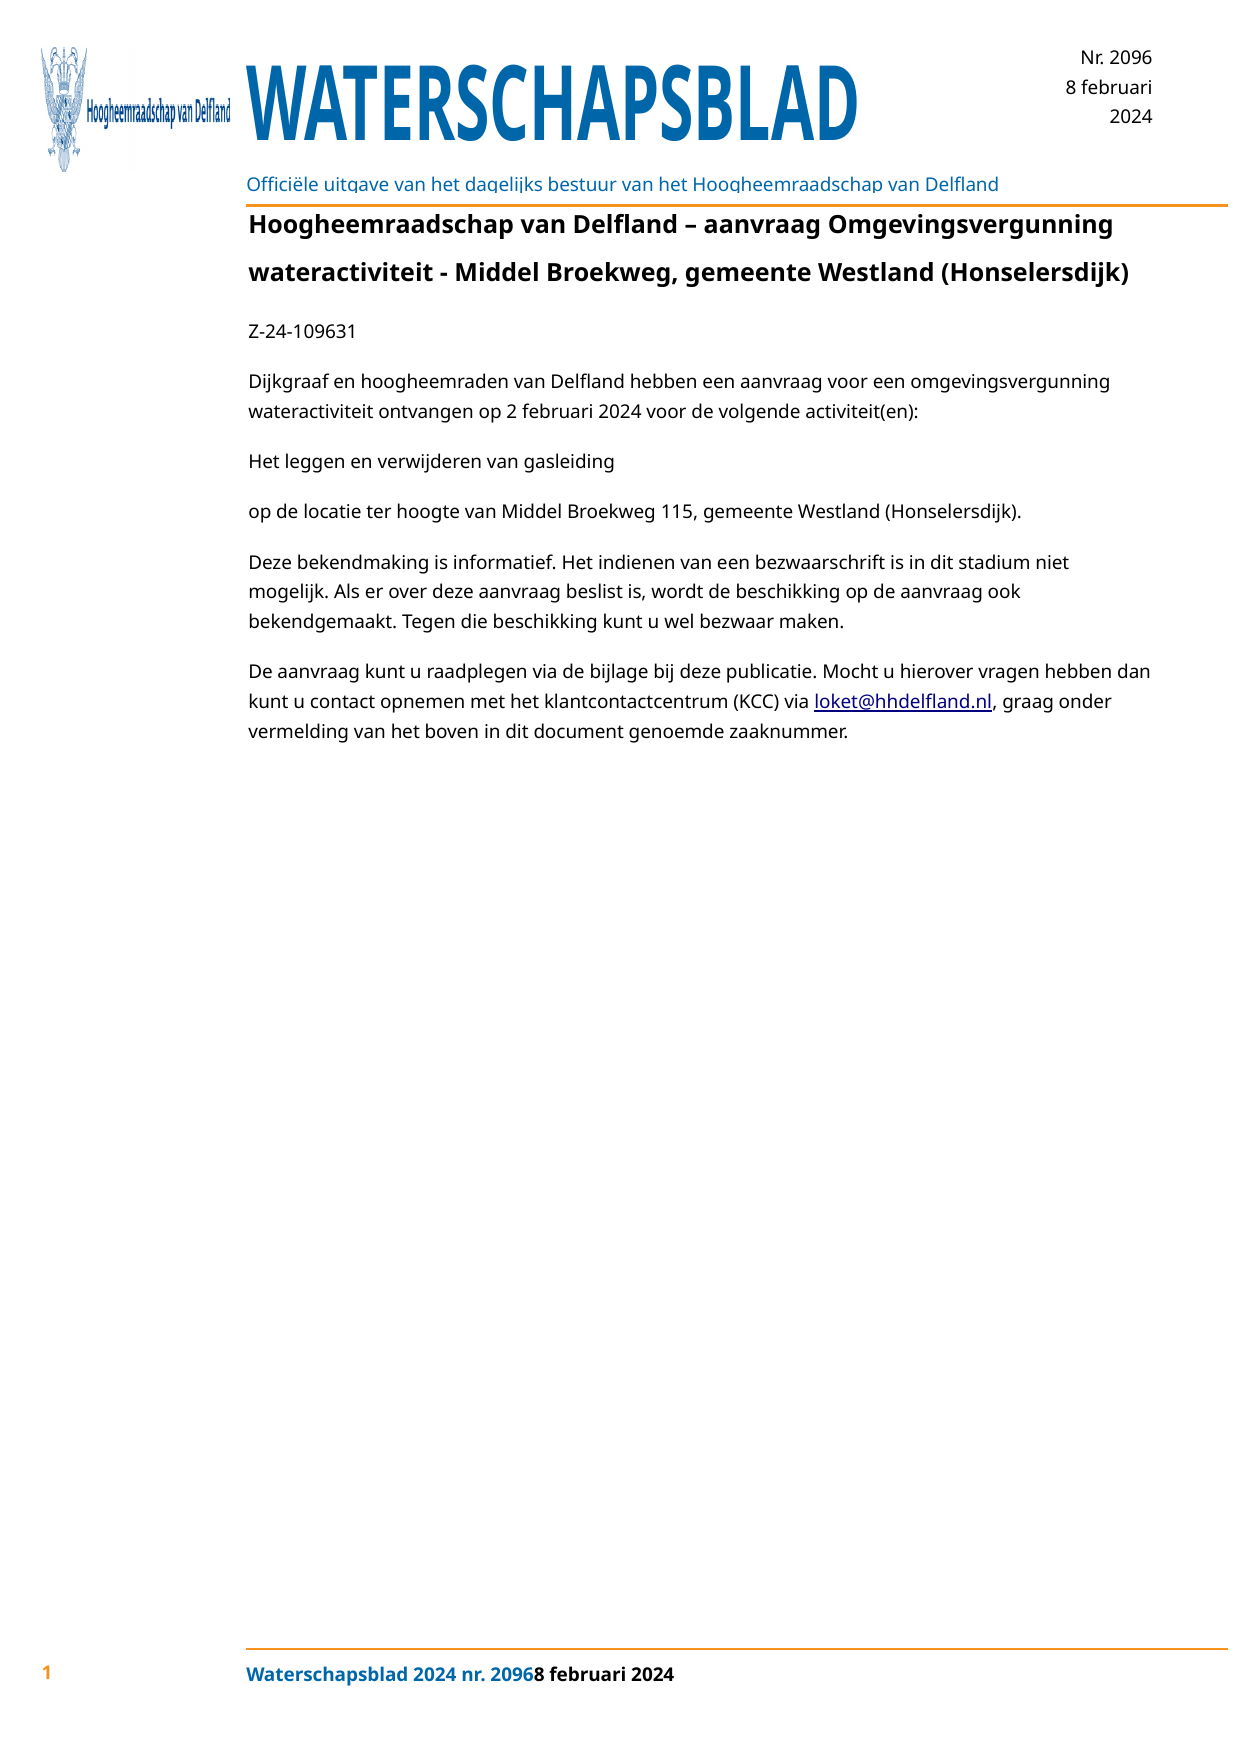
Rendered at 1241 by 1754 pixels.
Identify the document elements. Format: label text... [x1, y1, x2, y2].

text Z-24-109631 [248, 318, 1152, 344]
text op de locatie ter hoogte van Middel Broekweg 115, gemeente Westland (Honselersdijk). [248, 499, 1152, 524]
text Deze bekendmaking is informatief. Het indienen van een bezwaarschrift is in dit stadium niet mogelijk. Als er over deze aanvraag beslist is, wordt de beschikking op de aanvraag ook bekendgemaakt. Tegen die beschikking kunt u wel bezwaar maken. [248, 549, 1152, 634]
text Het leggen en verwijderen van gasleiding [248, 448, 1152, 474]
picture [41, 47, 231, 172]
text Dijkgraaf en hoogheemraden van Delfland hebben een aanvraag voor een omgevingsvergunning wateractiviteit ontvangen op 2 februari 2024 voor de volgende activiteit(en): [248, 368, 1152, 424]
text De aanvraag kunt u raadplegen via de bijlage bij deze publicatie. Mocht u hierover vragen hebben dan kunt u contact opnemen met het klantcontactcentrum (KCC) via loket@hhdelfland.nl, graag onder vermelding van het boven in dit document genoemde zaaknummer. [248, 659, 1152, 744]
text Hoogheemraadschap van Delfland – aanvraag Omgevingsvergunning wateractiviteit - Middel Broekweg, gemeente Westland (Honselersdijk) [248, 207, 1152, 288]
